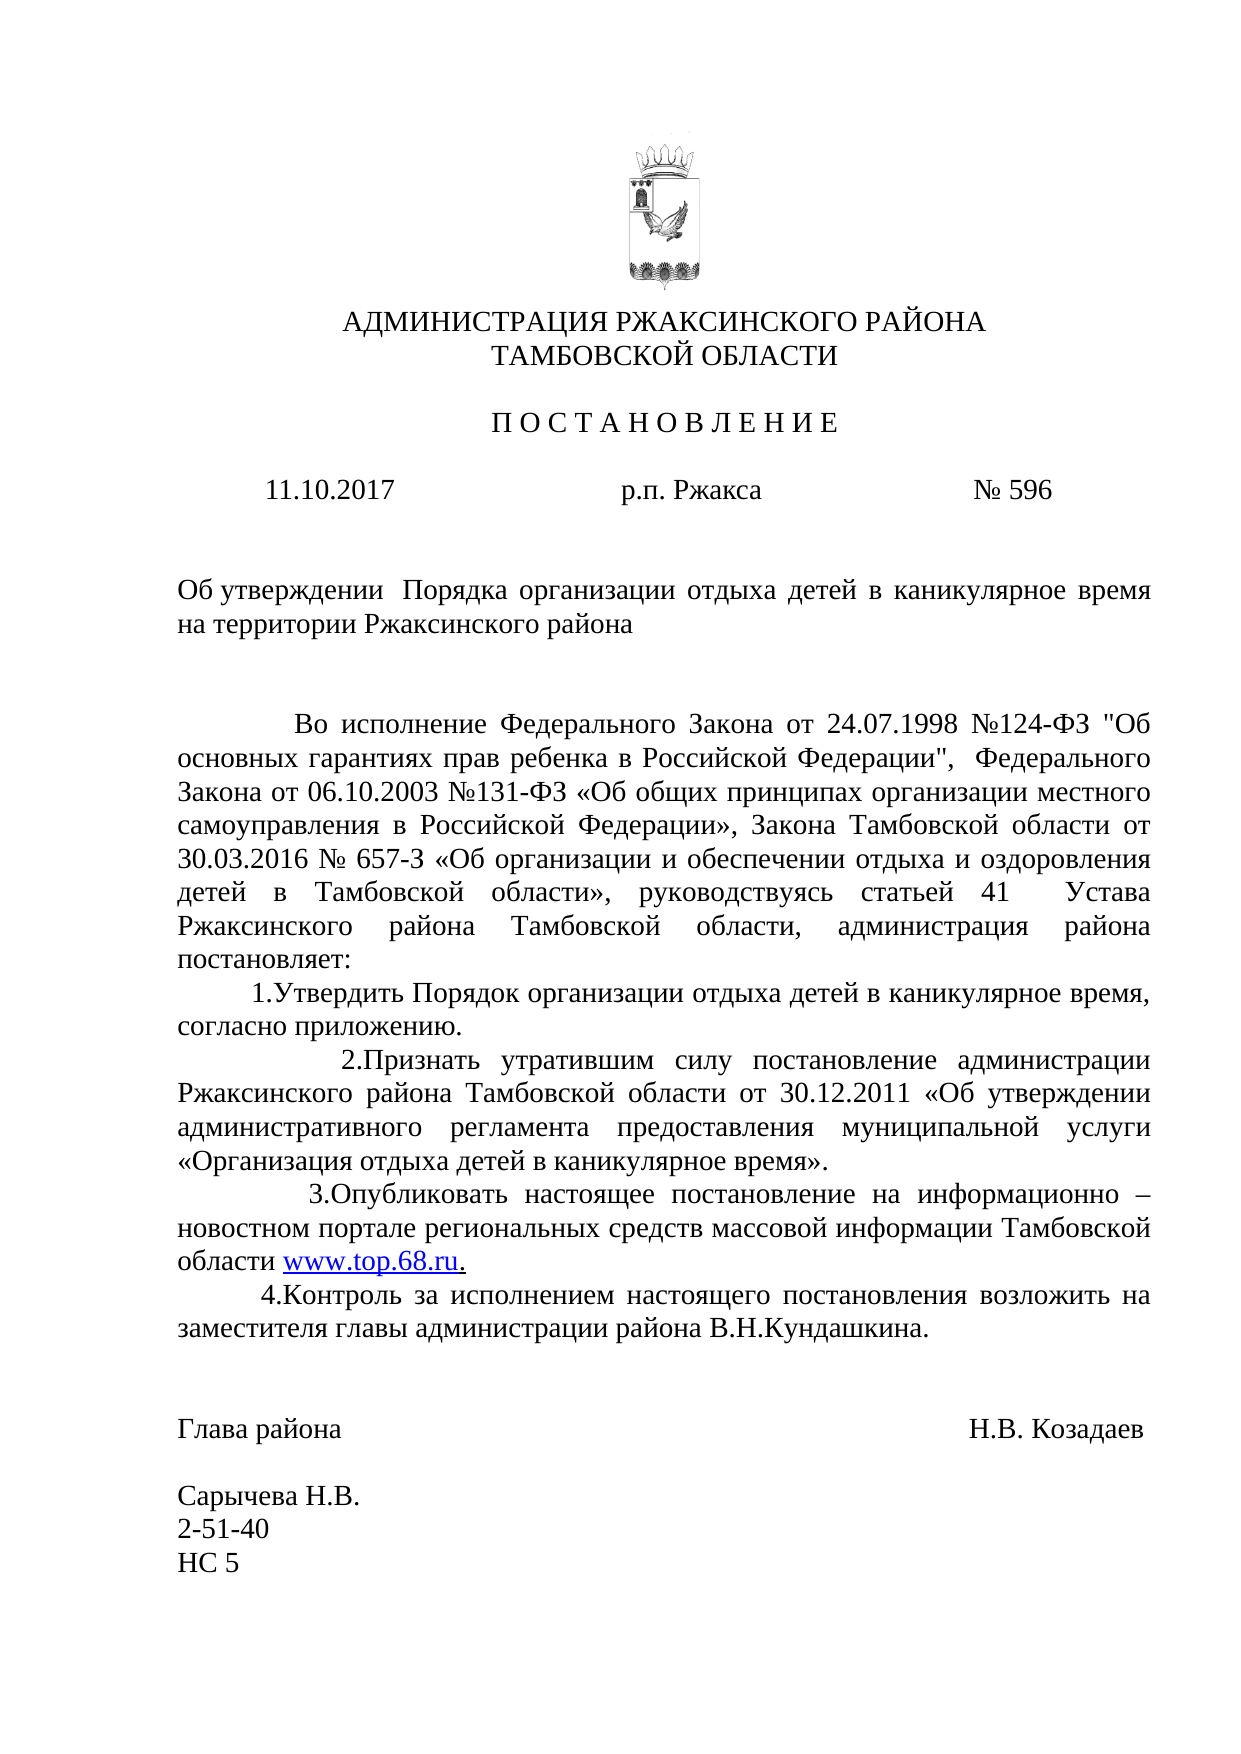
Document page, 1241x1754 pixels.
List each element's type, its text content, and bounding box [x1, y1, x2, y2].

text 11.10.2017 р.п. Ржакса № 596 [177, 472, 1152, 505]
text Сарычева Н.В. [177, 1478, 1152, 1512]
text АДМИНИСТРАЦИЯ РЖАКСИНСКОГО РАЙОНА [177, 304, 1152, 338]
text П О С Т А Н О В Л Е Н И Е [177, 405, 1152, 438]
text 1.Утвердить Порядок организации отдыха детей в каникулярное время, согласно приложению. [177, 975, 1152, 1042]
text 4.Контроль за исполнением настоящего постановления возложить на заместителя главы администрации района В.Н.Кундашкина. [177, 1277, 1152, 1344]
text 2-51-40 [177, 1512, 1152, 1545]
text 2.Признать утратившим силу постановление администрации Ржаксинского района Тамбовской области от 30.12.2011 «Об утверждении административного регламента предоставления муниципальной услуги «Организация отдыха детей в каникулярное время». [177, 1042, 1152, 1176]
text НС 5 [177, 1545, 1152, 1579]
text ТАМБОВСКОЙ ОБЛАСТИ [177, 338, 1152, 371]
text Глава района Н.В. Козадаев [177, 1411, 1152, 1444]
text Об утверждении Порядка организации отдыха детей в каникулярное время на территории Ржаксинского района [177, 572, 1152, 639]
text Во исполнение Федерального Закона от 24.07.1998 №124-ФЗ "Об основных гарантиях прав ребенка в Российской Федерации", Федерального Закона от 06.10.2003 №131-ФЗ «Об общих принципах организации местного самоуправления в Российской Федерации», Закона Тамбовской области от 30.03.2016 № 657-З «Об организации и обеспечении отдыха и оздоровления детей в Тамбовской области», руководствуясь статьей 41 Устава Ржаксинского района Тамбовской области, администрация района постановляет: [177, 707, 1152, 975]
text 3.Опубликовать настоящее постановление на информационно – новостном портале региональных средств массовой информации Тамбовской области www.top.68.ru. [177, 1176, 1152, 1277]
picture [629, 127, 700, 295]
